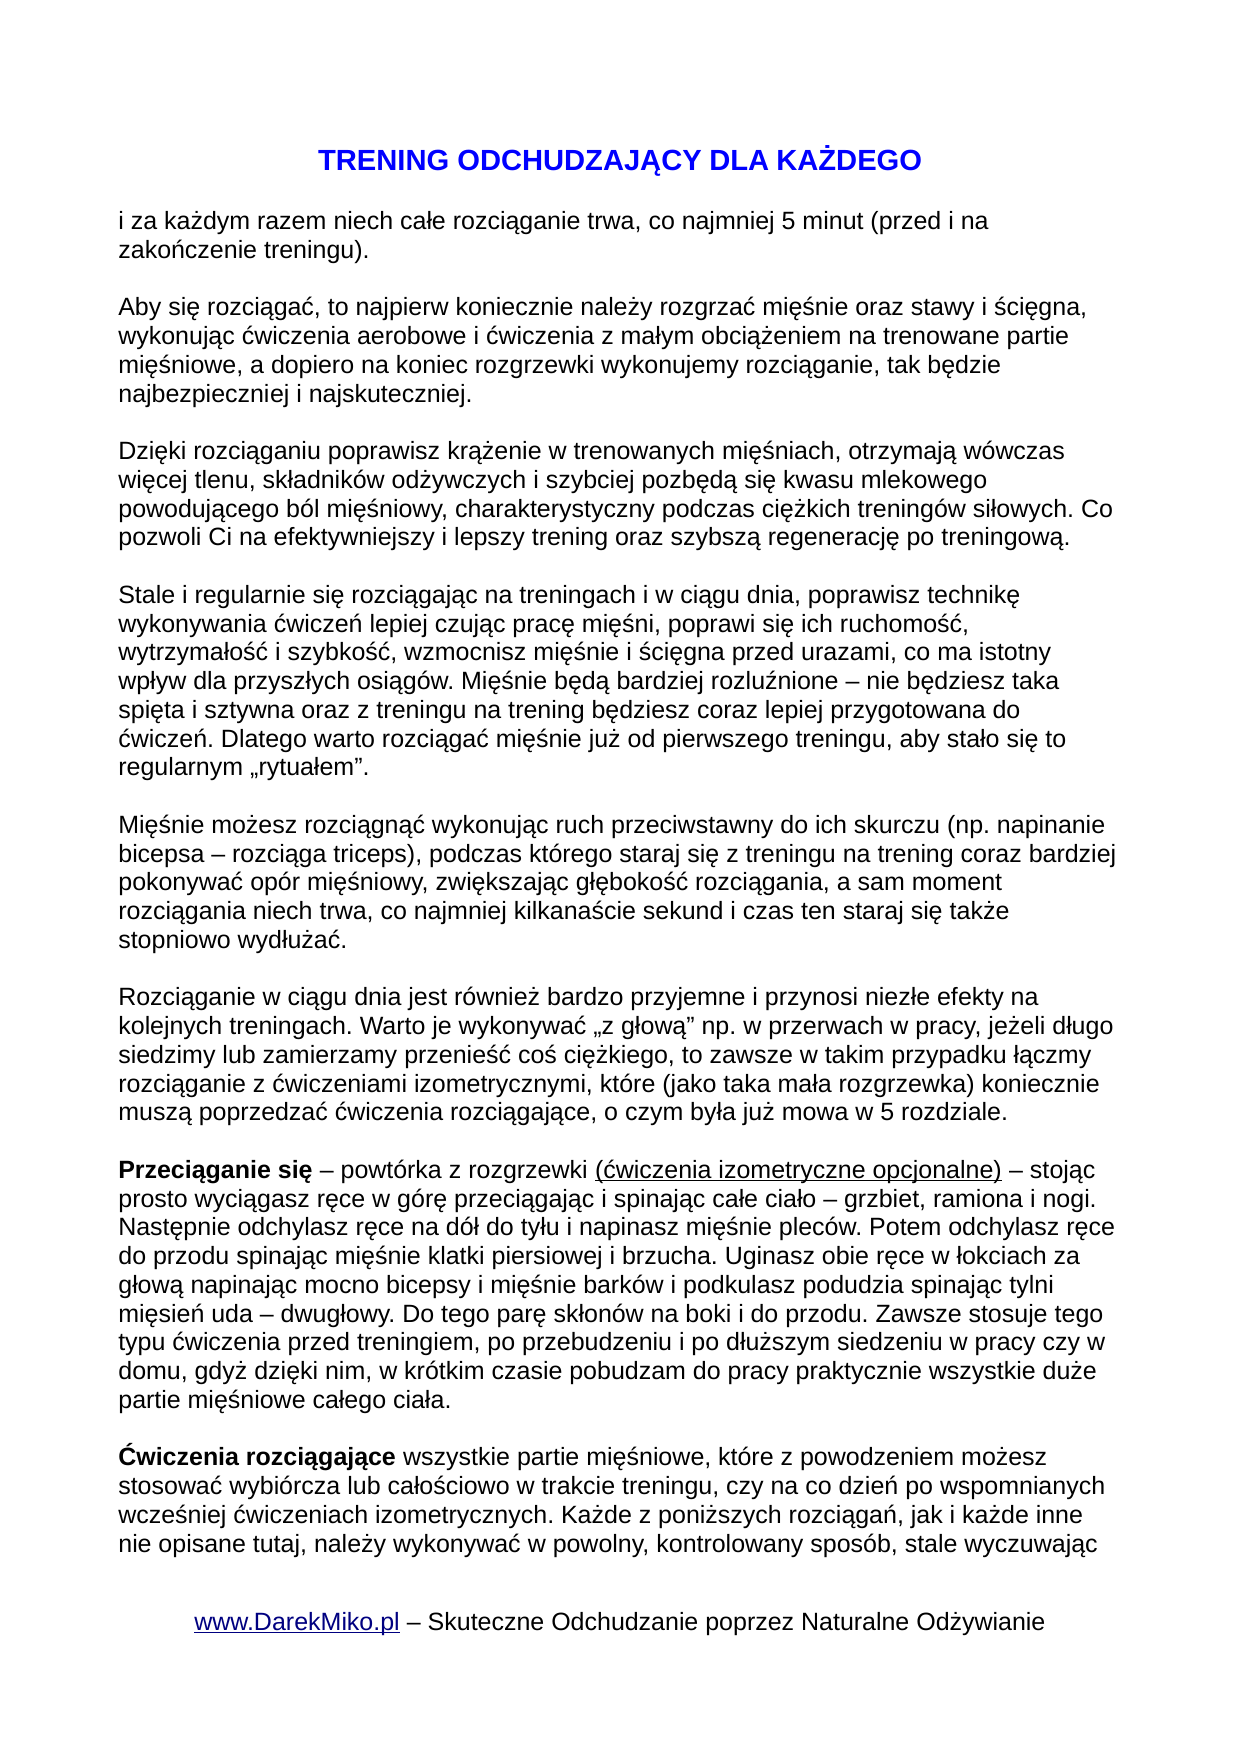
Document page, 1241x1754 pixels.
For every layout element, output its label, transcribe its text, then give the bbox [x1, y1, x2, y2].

text Aby się rozciągać, to najpierw koniecznie należy rozgrzać mięśnie oraz stawy i ścięgna, wykonując ćwiczenia aerobowe i ćwiczenia z małym obciążeniem na trenowane partie mięśniowe, a dopiero na koniec rozgrzewki wykonujemy rozciąganie, tak będzie najbezpieczniej i najskuteczniej. [118, 292, 1122, 407]
text Mięśnie możesz rozciągnąć wykonując ruch przeciwstawny do ich skurczu (np. napinanie bicepsa – rozciąga triceps), podczas którego staraj się z treningu na trening coraz bardziej pokonywać opór mięśniowy, zwiększając głębokość rozciągania, a sam moment rozciągania niech trwa, co najmniej kilkanaście sekund i czas ten staraj się także stopniowo wydłużać. [118, 810, 1122, 954]
text Stale i regularnie się rozciągając na treningach i w ciągu dnia, poprawisz technikę wykonywania ćwiczeń lepiej czując pracę mięśni, poprawi się ich ruchomość, wytrzymałość i szybkość, wzmocnisz mięśnie i ścięgna przed urazami, co ma istotny wpływ dla przyszłych osiągów. Mięśnie będą bardziej rozluźnione – nie będziesz taka spięta i sztywna oraz z treningu na trening będziesz coraz lepiej przygotowana do ćwiczeń. Dlatego warto rozciągać mięśnie już od pierwszego treningu, aby stało się to regularnym „rytuałem”. [118, 580, 1122, 781]
text Dzięki rozciąganiu poprawisz krążenie w trenowanych mięśniach, otrzymają wówczas więcej tlenu, składników odżywczych i szybciej pozbędą się kwasu mlekowego powodującego ból mięśniowy, charakterystyczny podczas ciężkich treningów siłowych. Co pozwoli Ci na efektywniejszy i lepszy trening oraz szybszą regenerację po treningową. [118, 436, 1122, 551]
text Przeciąganie się – powtórka z rozgrzewki (ćwiczenia izometryczne opcjonalne) – stojąc prosto wyciągasz ręce w górę przeciągając i spinając całe ciało – grzbiet, ramiona i nogi. Następnie odchylasz ręce na dół do tyłu i napinasz mięśnie pleców. Potem odchylasz ręce do przodu spinając mięśnie klatki piersiowej i brzucha. Uginasz obie ręce w łokciach za głową napinając mocno bicepsy i mięśnie barków i podkulasz podudzia spinając tylni mięsień uda – dwugłowy. Do tego parę skłonów na boki i do przodu. Zawsze stosuje tego typu ćwiczenia przed treningiem, po przebudzeniu i po dłuższym siedzeniu w pracy czy w domu, gdyż dzięki nim, w krótkim czasie pobudzam do pracy praktycznie wszystkie duże partie mięśniowe całego ciała. [118, 1155, 1122, 1414]
text Rozciąganie w ciągu dnia jest również bardzo przyjemne i przynosi niezłe efekty na kolejnych treningach. Warto je wykonywać „z głową” np. w przerwach w pracy, jeżeli długo siedzimy lub zamierzamy przenieść coś ciężkiego, to zawsze w takim przypadku łączmy rozciąganie z ćwiczeniami izometrycznymi, które (jako taka mała rozgrzewka) koniecznie muszą poprzedzać ćwiczenia rozciągające, o czym była już mowa w 5 rozdziale. [118, 982, 1122, 1126]
text Ćwiczenia rozciągające wszystkie partie mięśniowe, które z powodzeniem możesz stosować wybiórcza lub całościowo w trakcie treningu, czy na co dzień po wspomnianych wcześniej ćwiczeniach izometrycznych. Każde z poniższych rozciągań, jak i każde inne nie opisane tutaj, należy wykonywać w powolny, kontrolowany sposób, stale wyczuwając [118, 1442, 1122, 1557]
text i za każdym razem niech całe rozciąganie trwa, co najmniej 5 minut (przed i na zakończenie treningu). [118, 206, 1122, 264]
